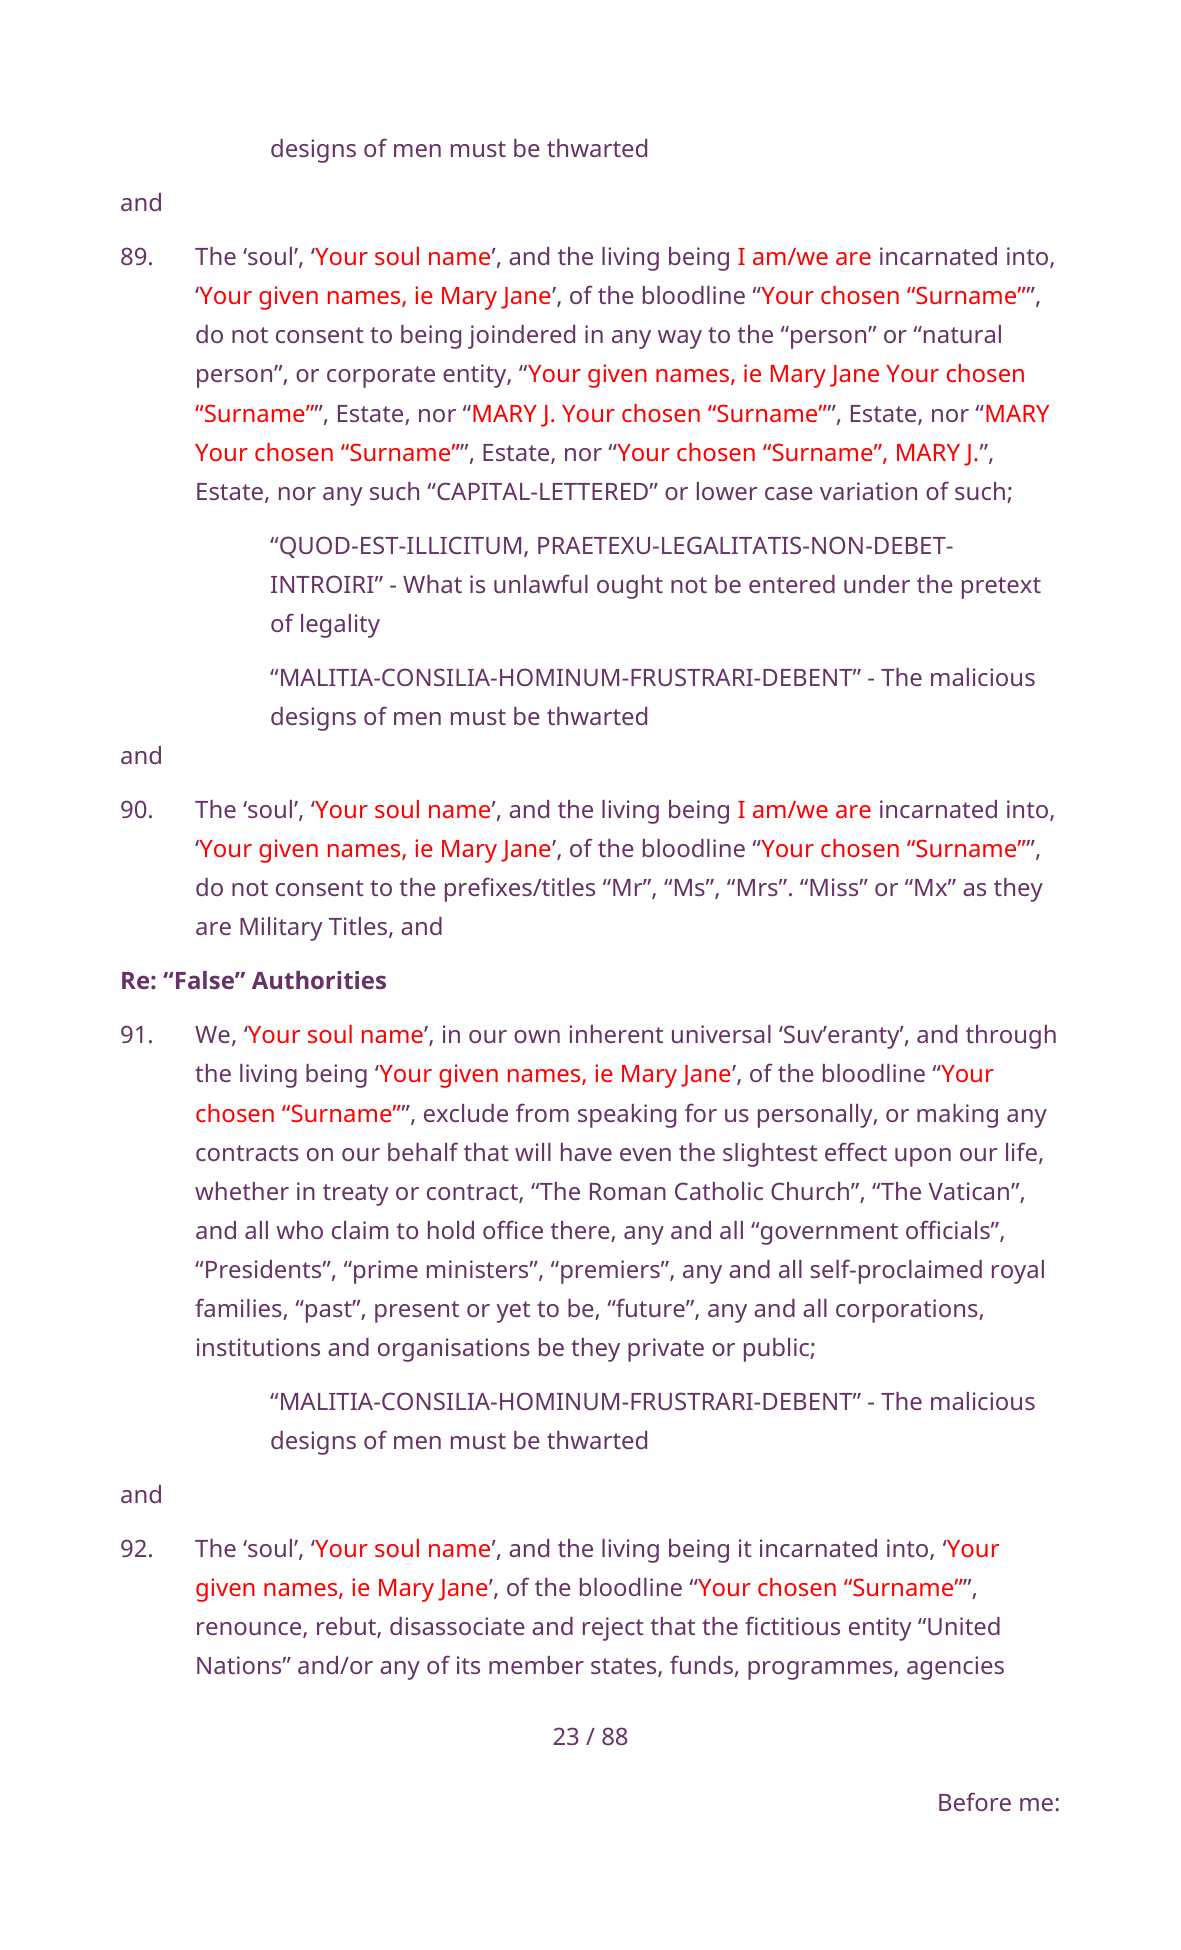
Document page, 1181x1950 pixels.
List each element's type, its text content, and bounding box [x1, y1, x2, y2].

list “MALITIA-CONSILIA-HOMINUM-FRUSTRARI-DEBENT” - The malicious designs of men must be thwarted [232, 661, 1061, 732]
list We, ‘Your soul name’, in our own inherent universal ‘Suv’eranty’, and through the living being ‘Your given names, ie Mary Jane’, of the bloodline “Your chosen “Surname””, exclude from speaking for us personally, or making any contracts on our behalf that will have even the slightest effect upon our life, whether in treaty or contract, “The Roman Catholic Church”, “The Vatican”, and all who claim to hold office there, any and all “government officials”, “Presidents”, “prime ministers”, “premiers”, any and all self-proclaimed royal families, “past”, present or yet to be, “future”, any and all corporations, institutions and organisations be they private or public; [120, 1018, 1061, 1363]
list “MALITIA-CONSILIA-HOMINUM-FRUSTRARI-DEBENT” - The malicious designs of men must be thwarted [232, 1385, 1061, 1456]
list Re: “False” Authorities [120, 964, 1061, 997]
list and [120, 1478, 1061, 1511]
list “QUOD-EST-ILLICITUM, PRAETEXU-LEGALITATIS-NON-DEBET-INTROIRI” - What is unlawful ought not be entered under the pretext of legality [232, 528, 1061, 639]
list designs of men must be thwarted [232, 132, 1061, 164]
list The ‘soul’, ‘Your soul name’, and the living being I am/we are incarnated into, ‘Your given names, ie Mary Jane’, of the bloodline “Your chosen “Surname””, do not consent to being joindered in any way to the “person” or “natural person”, or corporate entity, “Your given names, ie Mary Jane Your chosen “Surname””, Estate, nor “MARY J. Your chosen “Surname””, Estate, nor “MARY Your chosen “Surname””, Estate, nor “Your chosen “Surname”, MARY J.”, Estate, nor any such “CAPITAL-LETTERED” or lower case variation of such; [120, 240, 1061, 507]
list and [120, 739, 1061, 771]
list The ‘soul’, ‘Your soul name’, and the living being it incarnated into, ‘Your given names, ie Mary Jane’, of the bloodline “Your chosen “Surname””, renounce, rebut, disassociate and reject that the fictitious entity “United Nations” and/or any of its member states, funds, programmes, agencies [120, 1532, 1061, 1682]
list and [120, 186, 1061, 219]
list The ‘soul’, ‘Your soul name’, and the living being I am/we are incarnated into, ‘Your given names, ie Mary Jane’, of the bloodline “Your chosen “Surname””, do not consent to the prefixes/titles “Mr”, “Ms”, “Mrs”. “Miss” or “Mx” as they are Military Titles, and [120, 793, 1061, 943]
